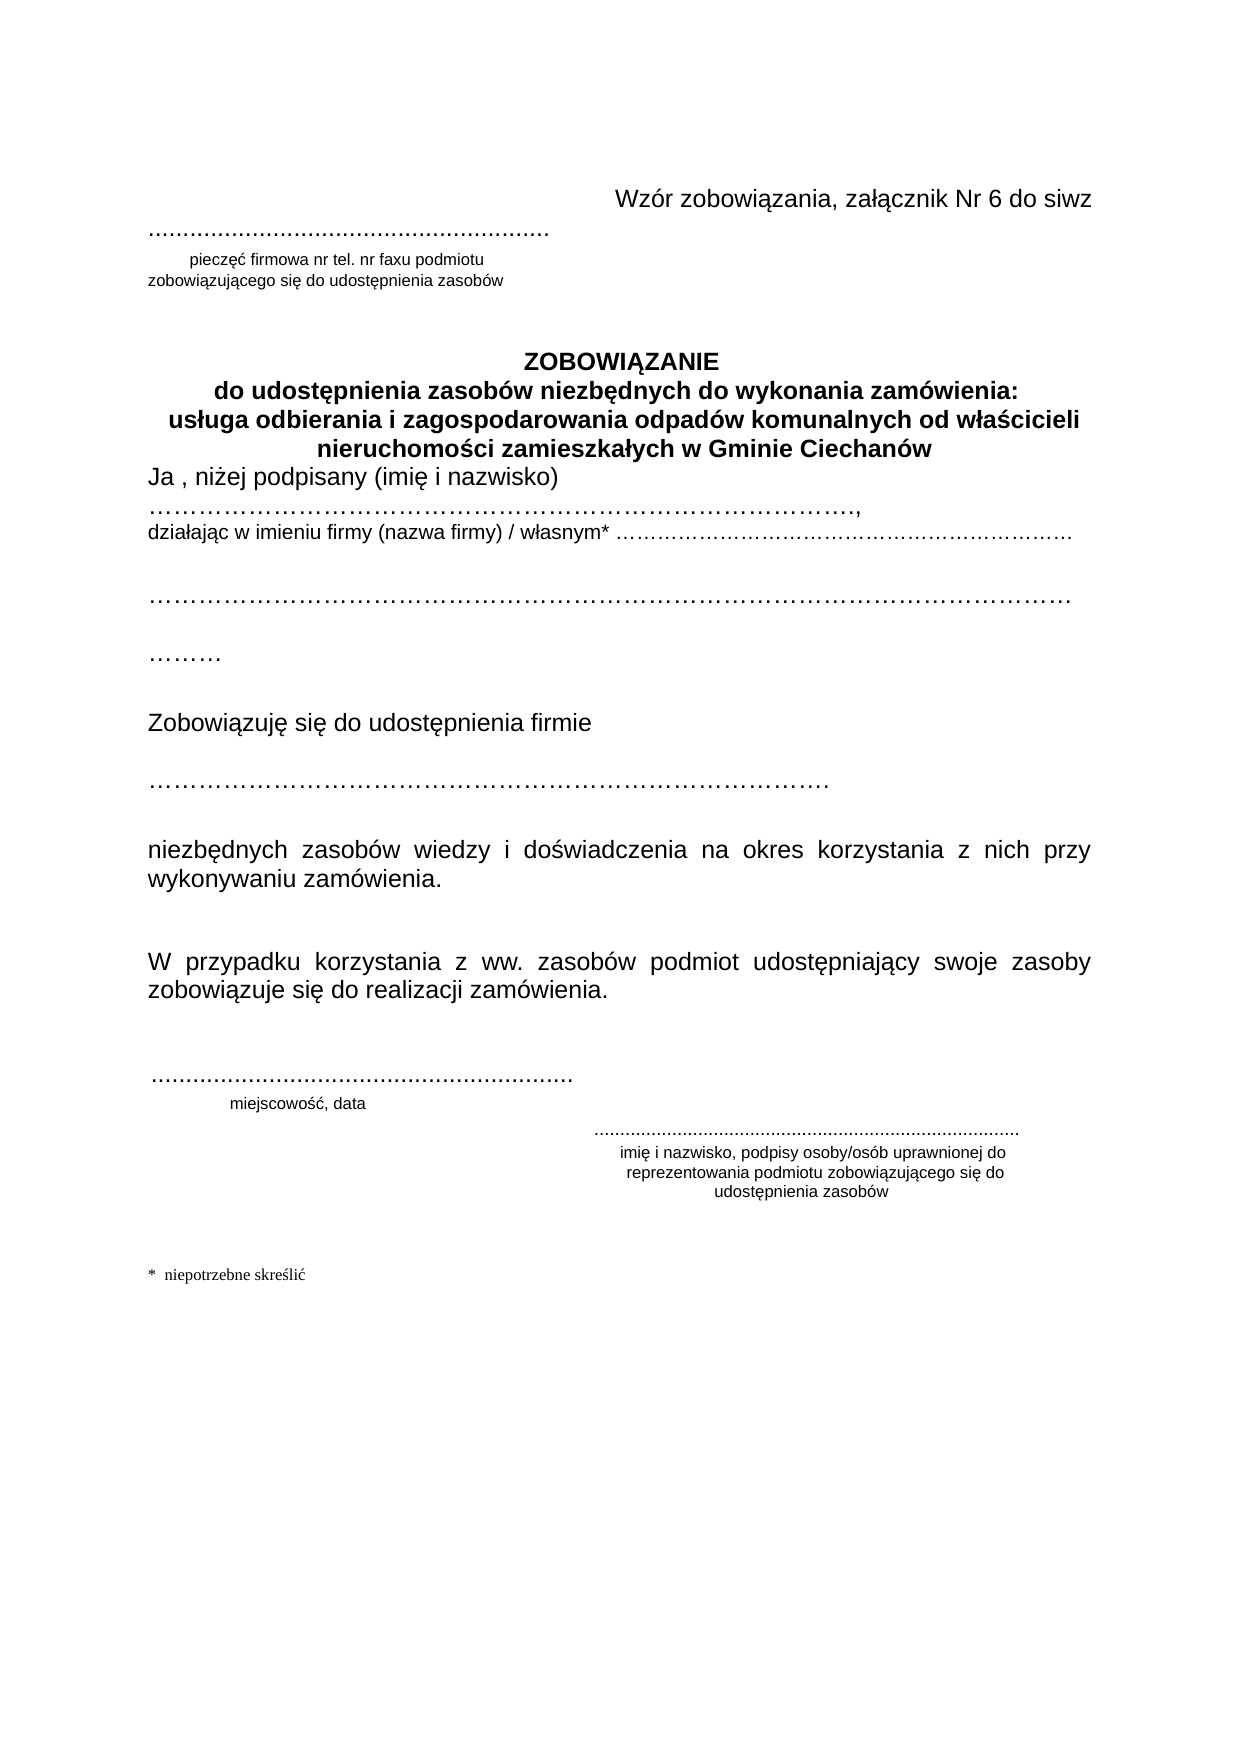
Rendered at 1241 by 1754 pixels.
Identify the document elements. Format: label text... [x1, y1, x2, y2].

text miejscowość, data [151, 1088, 1093, 1114]
text Zobowiązuję się do udostępnienia firmie ………………………………………………………………………. [148, 708, 1093, 794]
text .......................................................... [148, 213, 1093, 242]
text Wzór zobowiązania, załącznik Nr 6 do siwz [148, 184, 1093, 213]
text usługa odbierania i zagospodarowania odpadów komunalnych od właścicieli nieruchomości zamieszkałych w Gminie Ciechanów [148, 405, 1101, 462]
text zobowiązującego się do udostępnienia zasobów [148, 270, 1093, 289]
text Ja , niżej podpisany (imię i nazwisko) …………………………………………………………………………., [148, 462, 1093, 520]
text .................................................................................. [151, 1114, 1093, 1141]
text pieczęć firmowa nr tel. nr faxu podmiotu [148, 242, 1093, 270]
text ............................................................. [151, 1061, 1093, 1088]
text imię i nazwisko, podpisy osoby/osób uprawnionej do reprezentowania podmiotu zobowiązującego się do udostępnienia zasobów [151, 1141, 1093, 1201]
text ZOBOWIĄZANIE [151, 349, 1093, 376]
text * niepotrzebne skreślić [148, 1259, 1093, 1285]
text niezbędnych zasobów wiedzy i doświadczenia na okres korzystania z nich przy wykonywaniu zamówienia. [148, 835, 1093, 893]
text do udostępnienia zasobów niezbędnych do wykonania zamówienia: [148, 376, 1093, 405]
text działając w imieniu firmy (nazwa firmy) / własnym* ………………………………………………………… [148, 520, 1093, 544]
text W przypadku korzystania z ww. zasobów podmiot udostępniający swoje zasoby zobowiązuje się do realizacji zamówienia. [148, 946, 1093, 1004]
text ………………………………………………………………………………………………………… [148, 580, 1093, 666]
